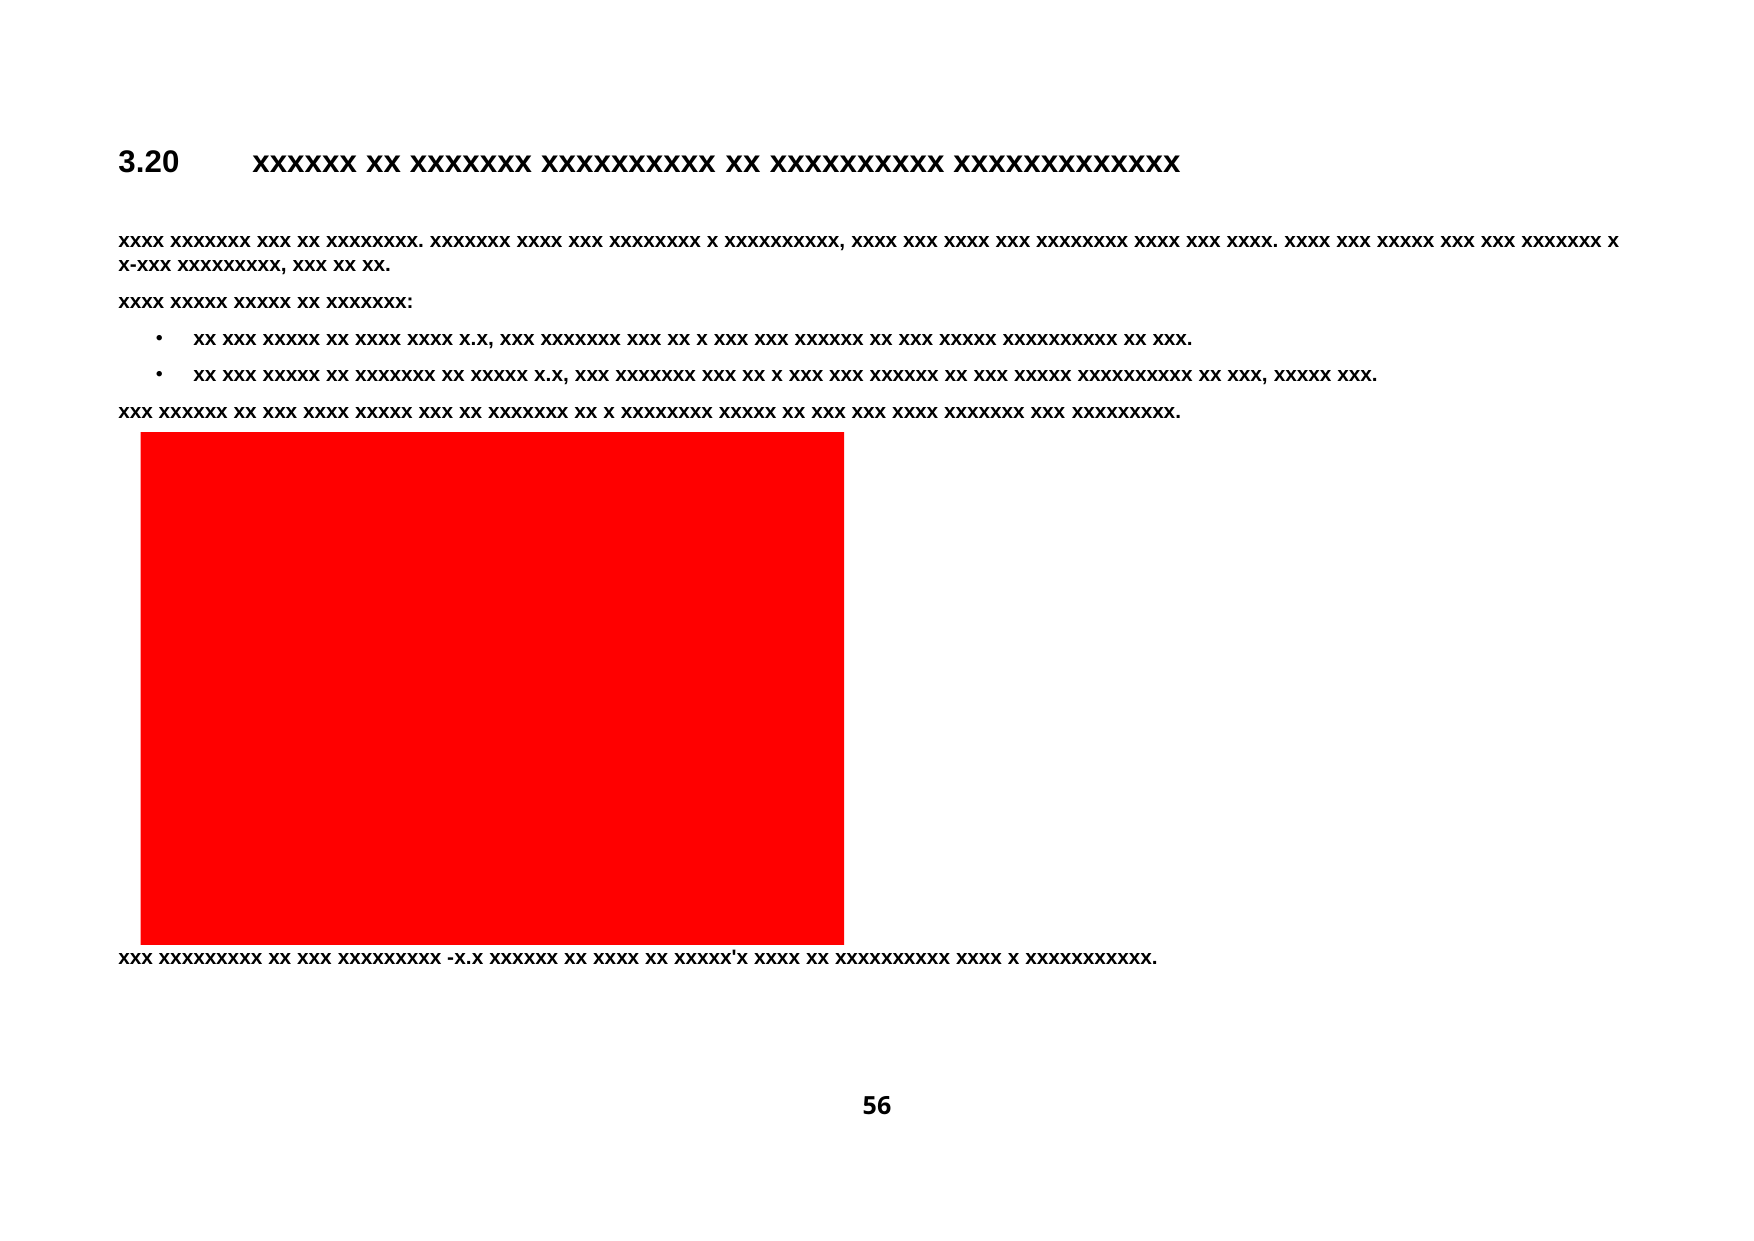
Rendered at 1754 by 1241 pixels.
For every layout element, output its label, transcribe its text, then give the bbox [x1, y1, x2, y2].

list xx xxx xxxxx xx xxxxxxx xx xxxxx x.x, xxx xxxxxxx xxx xx x xxx xxx xxxxxx xx xxx xxxxx xxxxxxxxxx xx xxx, xxxxx xxx. [156, 362, 1636, 386]
text xxx xxxxxx xx xxx xxxx xxxxx xxx xx xxxxxxx xx x xxxxxxxx xxxxx xx xxx xxx xxxx xxxxxxx xxx xxxxxxxxx. [118, 398, 1636, 423]
text xxx xxxxxxxxx xx xxx xxxxxxxxx -x.x xxxxxx xx xxxx xx xxxxx'x xxxx xx xxxxxxxxxx xxxx x xxxxxxxxxxx. [118, 435, 1636, 969]
list xx xxx xxxxx xx xxxx xxxx x.x, xxx xxxxxxx xxx xx x xxx xxx xxxxxx xx xxx xxxxx xxxxxxxxxx xx xxx. [156, 325, 1636, 349]
picture [140, 432, 845, 945]
text xxxx xxxxx xxxxx xx xxxxxxx: [118, 289, 1636, 313]
text xxxx xxxxxxx xxx xx xxxxxxxx. xxxxxxx xxxx xxx xxxxxxxx x xxxxxxxxxx, xxxx xxx xxxx xxx xxxxxxxx xxxx xxx xxxx. xxxx xxx xxxxx xxx xxx xxxxxxx x x-xxx xxxxxxxxx, xxx xx xx. [118, 228, 1636, 276]
subtitle xxxxxx xx xxxxxxx xxxxxxxxxx xx xxxxxxxxxx xxxxxxxxxxxxx [118, 143, 1636, 179]
